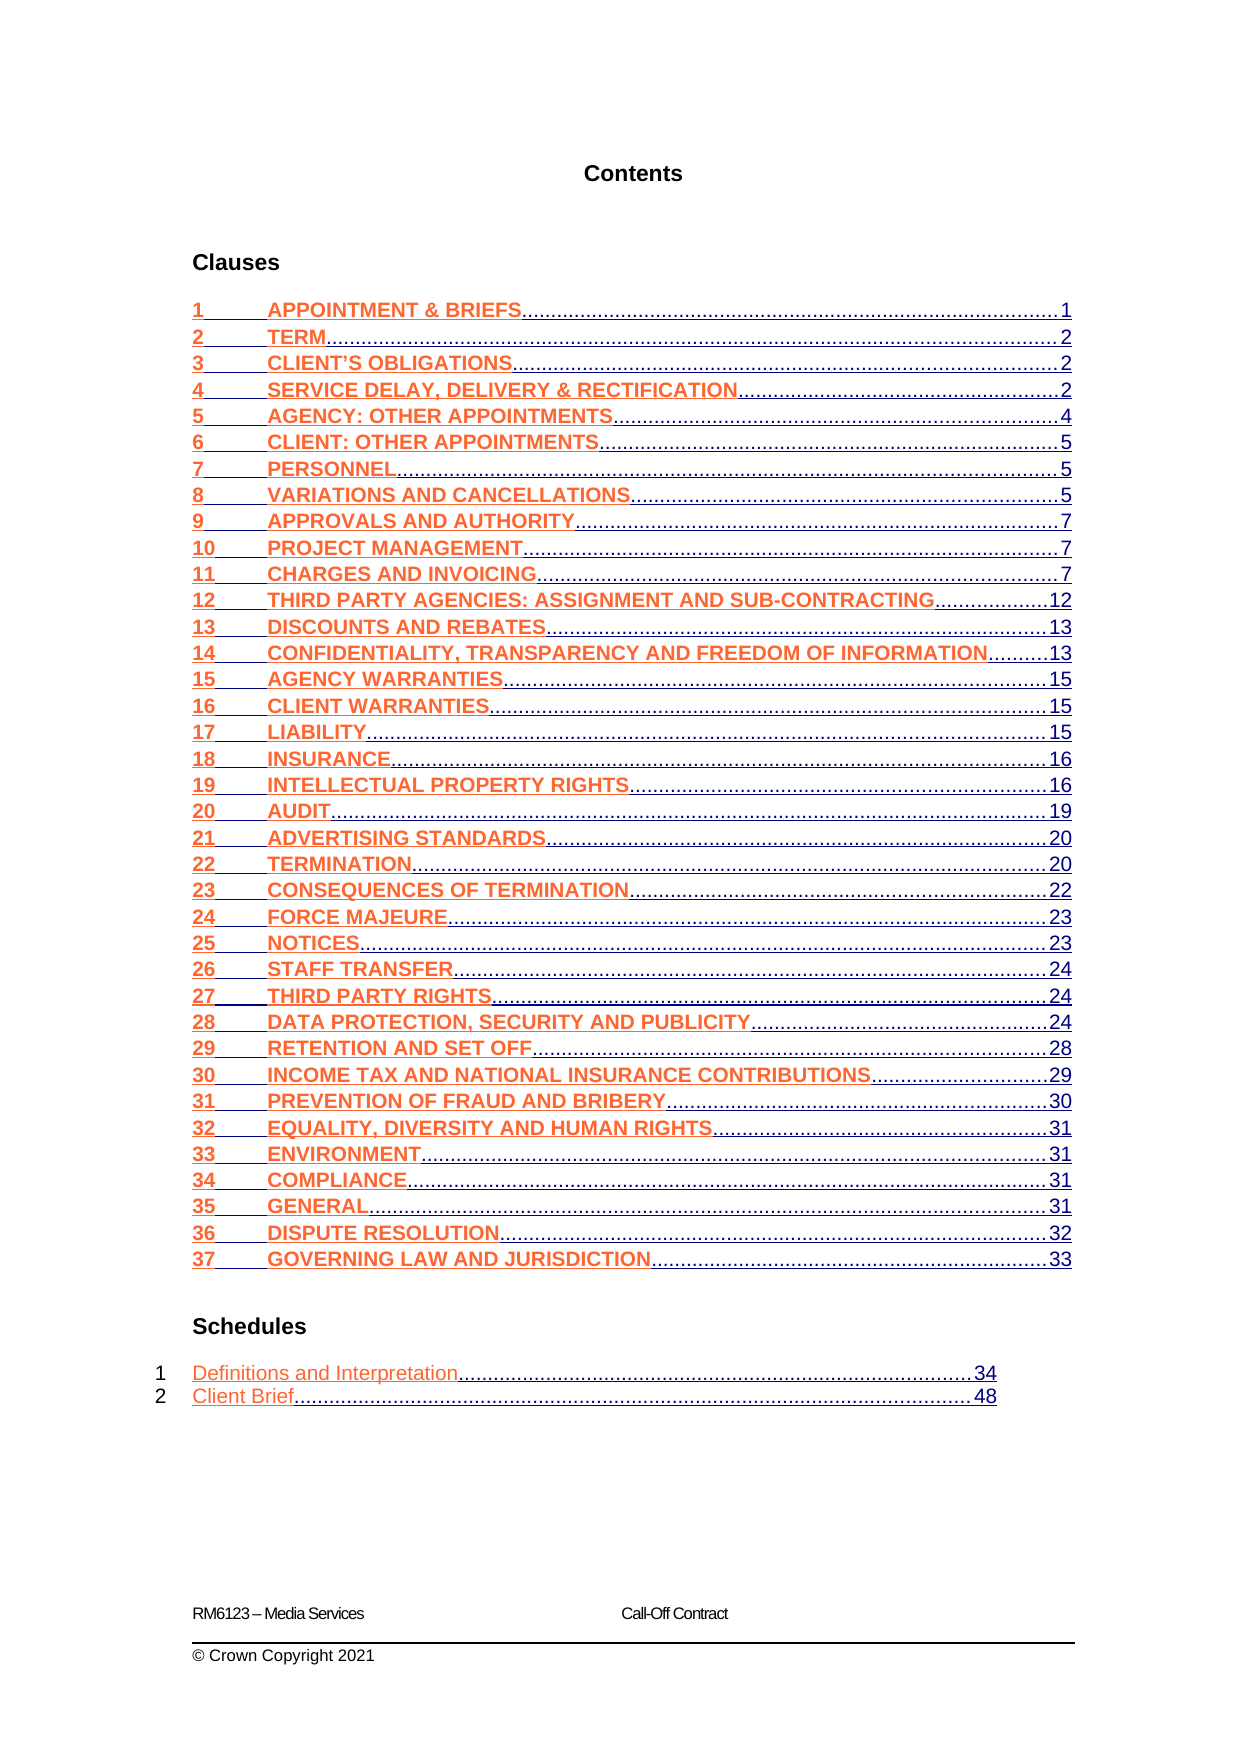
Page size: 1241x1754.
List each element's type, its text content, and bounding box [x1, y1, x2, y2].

text 32 EQUALITY, DIVERSITY AND HUMAN RIGHTS 31 [192, 1113, 1075, 1140]
text 34 COMPLIANCE 31 [192, 1166, 1075, 1192]
text 9 APPROVALS AND AUTHORITY 7 [192, 507, 1075, 534]
text 14 CONFIDENTIALITY, TRANSPARENCY AND FREEDOM OF INFORMATION 13 [192, 639, 1075, 665]
text 33 ENVIRONMENT 31 [192, 1140, 1075, 1166]
text 8 VARIATIONS AND CANCELLATIONS 5 [192, 481, 1075, 507]
text 2 TERM 2 [192, 323, 1075, 349]
list Definitions and Interpretation 34 [154, 1360, 1075, 1384]
text 10 PROJECT MANAGEMENT 7 [192, 534, 1075, 560]
text 22 TERMINATION 20 [192, 850, 1075, 876]
text 18 INSURANCE 16 [192, 744, 1075, 771]
text 27 THIRD PARTY RIGHTS 24 [192, 982, 1075, 1008]
text 17 LIABILITY 15 [192, 718, 1075, 744]
text 13 DISCOUNTS AND REBATES 13 [192, 613, 1075, 639]
text 30 INCOME TAX AND NATIONAL INSURANCE CONTRIBUTIONS 29 [192, 1061, 1075, 1087]
text 29 RETENTION AND SET OFF 28 [192, 1034, 1075, 1061]
text 15 AGENCY WARRANTIES 15 [192, 665, 1075, 692]
text 35 GENERAL 31 [192, 1192, 1075, 1219]
subtitle Schedules [192, 1313, 1075, 1339]
text 16 CLIENT WARRANTIES 15 [192, 692, 1075, 718]
text 37 GOVERNING LAW AND JURISDICTION 33 [192, 1245, 1075, 1272]
text 20 AUDIT 19 [192, 797, 1075, 823]
subtitle Clauses [192, 249, 1075, 276]
text 21 ADVERTISING STANDARDS 20 [192, 823, 1075, 850]
text 1 APPOINTMENT & BRIEFS 1 [192, 296, 1075, 323]
text 3 CLIENT’S OBLIGATIONS 2 [192, 349, 1075, 376]
text 7 PERSONNEL 5 [192, 454, 1075, 481]
text 28 DATA PROTECTION, SECURITY AND PUBLICITY 24 [192, 1008, 1075, 1034]
text 31 PREVENTION OF FRAUD AND BRIBERY 30 [192, 1087, 1075, 1113]
text 24 FORCE MAJEURE 23 [192, 903, 1075, 929]
text 12 THIRD PARTY AGENCIES: ASSIGNMENT AND SUB-CONTRACTING 12 [192, 586, 1075, 613]
text 5 AGENCY: OTHER APPOINTMENTS 4 [192, 402, 1075, 428]
text 26 STAFF TRANSFER 24 [192, 955, 1075, 982]
text 6 CLIENT: OTHER APPOINTMENTS 5 [192, 428, 1075, 454]
text 19 INTELLECTUAL PROPERTY RIGHTS 16 [192, 771, 1075, 797]
text 25 NOTICES 23 [192, 929, 1075, 955]
text 11 CHARGES AND INVOICING 7 [192, 560, 1075, 586]
list Client Brief 48 [154, 1384, 1075, 1408]
text 23 CONSEQUENCES OF TERMINATION 22 [192, 876, 1075, 903]
subtitle Contents [192, 160, 1075, 187]
text 36 DISPUTE RESOLUTION 32 [192, 1219, 1075, 1245]
text 4 SERVICE DELAY, DELIVERY & RECTIFICATION 2 [192, 376, 1075, 402]
